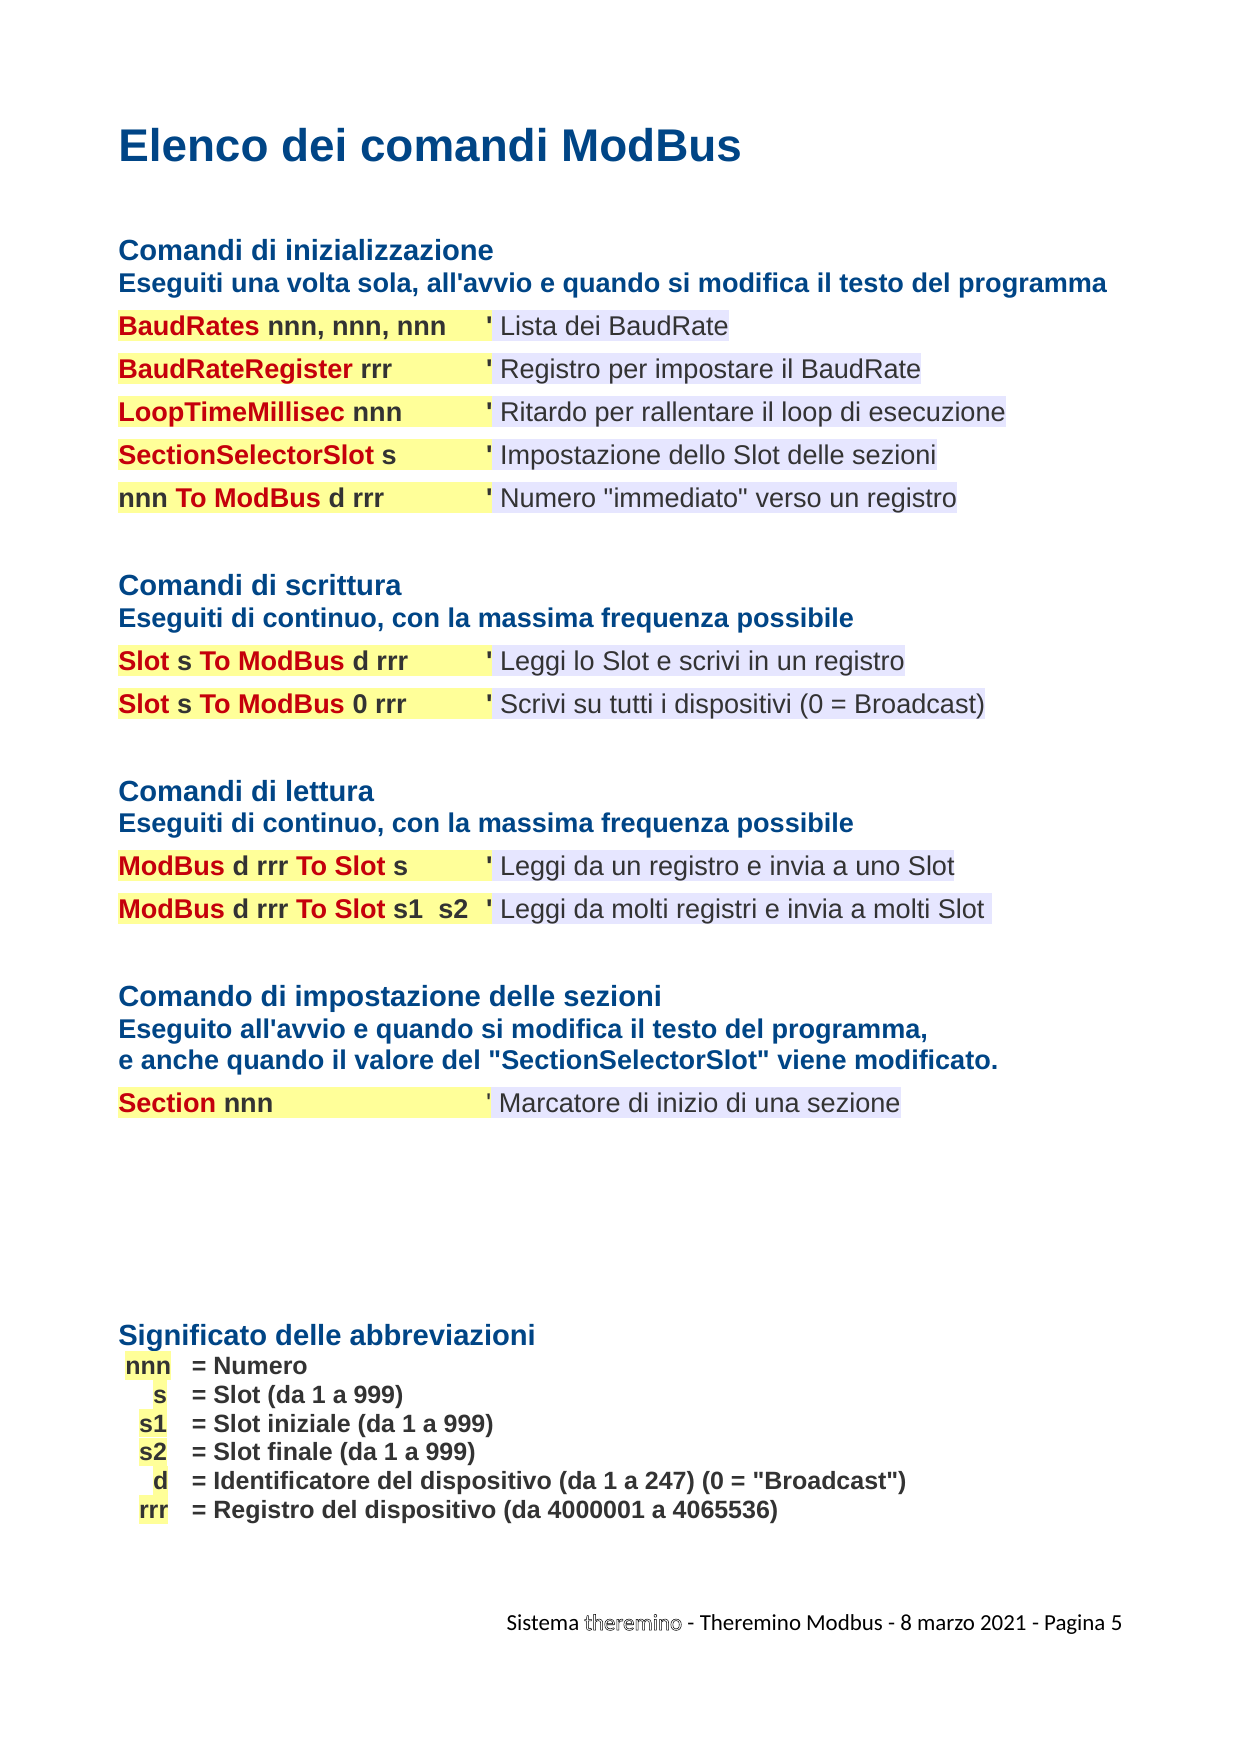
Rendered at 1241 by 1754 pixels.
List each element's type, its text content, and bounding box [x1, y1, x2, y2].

subtitle Elenco dei comandi ModBus [118, 118, 1122, 171]
text Comandi di inizializzazione [118, 202, 1122, 267]
text Comandi di scrittura [118, 568, 1122, 602]
text Eseguiti di continuo, con la massima frequenza possibile [118, 602, 1122, 633]
text s2 = Slot finale (da 1 a 999) [118, 1437, 1122, 1466]
text SectionSelectorSlot s ' Impostazione dello Slot delle sezioni [118, 439, 1122, 470]
text e anche quando il valore del "SectionSelectorSlot" viene modificato. [118, 1044, 1122, 1075]
text BaudRates nnn, nnn, nnn ' Lista dei BaudRate [118, 310, 1122, 341]
text ModBus d rrr To Slot s ' Leggi da un registro e invia a uno Slot [118, 850, 1122, 881]
text Comandi di lettura [118, 774, 1122, 807]
text BaudRateRegister rrr ' Registro per impostare il BaudRate [118, 353, 1122, 384]
text d = Identificatore del dispositivo (da 1 a 247) (0 = "Broadcast") [118, 1466, 1122, 1495]
text Slot s To ModBus 0 rrr ' Scrivi su tutti i dispositivi (0 = Broadcast) [118, 688, 1122, 719]
text s = Slot (da 1 a 999) [118, 1380, 1122, 1409]
text nnn To ModBus d rrr ' Numero "immediato" verso un registro [118, 482, 1122, 513]
text Slot s To ModBus d rrr ' Leggi lo Slot e scrivi in un registro [118, 644, 1122, 676]
text Eseguito all'avvio e quando si modifica il testo del programma, [118, 1013, 1122, 1044]
text rrr = Registro del dispositivo (da 4000001 a 4065536) [118, 1495, 1122, 1524]
text LoopTimeMillisec nnn ' Ritardo per rallentare il loop di esecuzione [118, 396, 1122, 427]
text Eseguiti una volta sola, all'avvio e quando si modifica il testo del programma [118, 267, 1122, 298]
text Section nnn ' Marcatore di inizio di una sezione [118, 1087, 1122, 1118]
text s1 = Slot iniziale (da 1 a 999) [118, 1409, 1122, 1437]
text nnn = Numero [118, 1351, 1122, 1380]
text Comando di impostazione delle sezioni [118, 979, 1122, 1013]
text ModBus d rrr To Slot s1 s2 ' Leggi da molti registri e invia a molti Slot [118, 893, 1122, 924]
text Significato delle abbreviazioni [118, 1286, 1122, 1351]
text Eseguiti di continuo, con la massima frequenza possibile [118, 807, 1122, 838]
